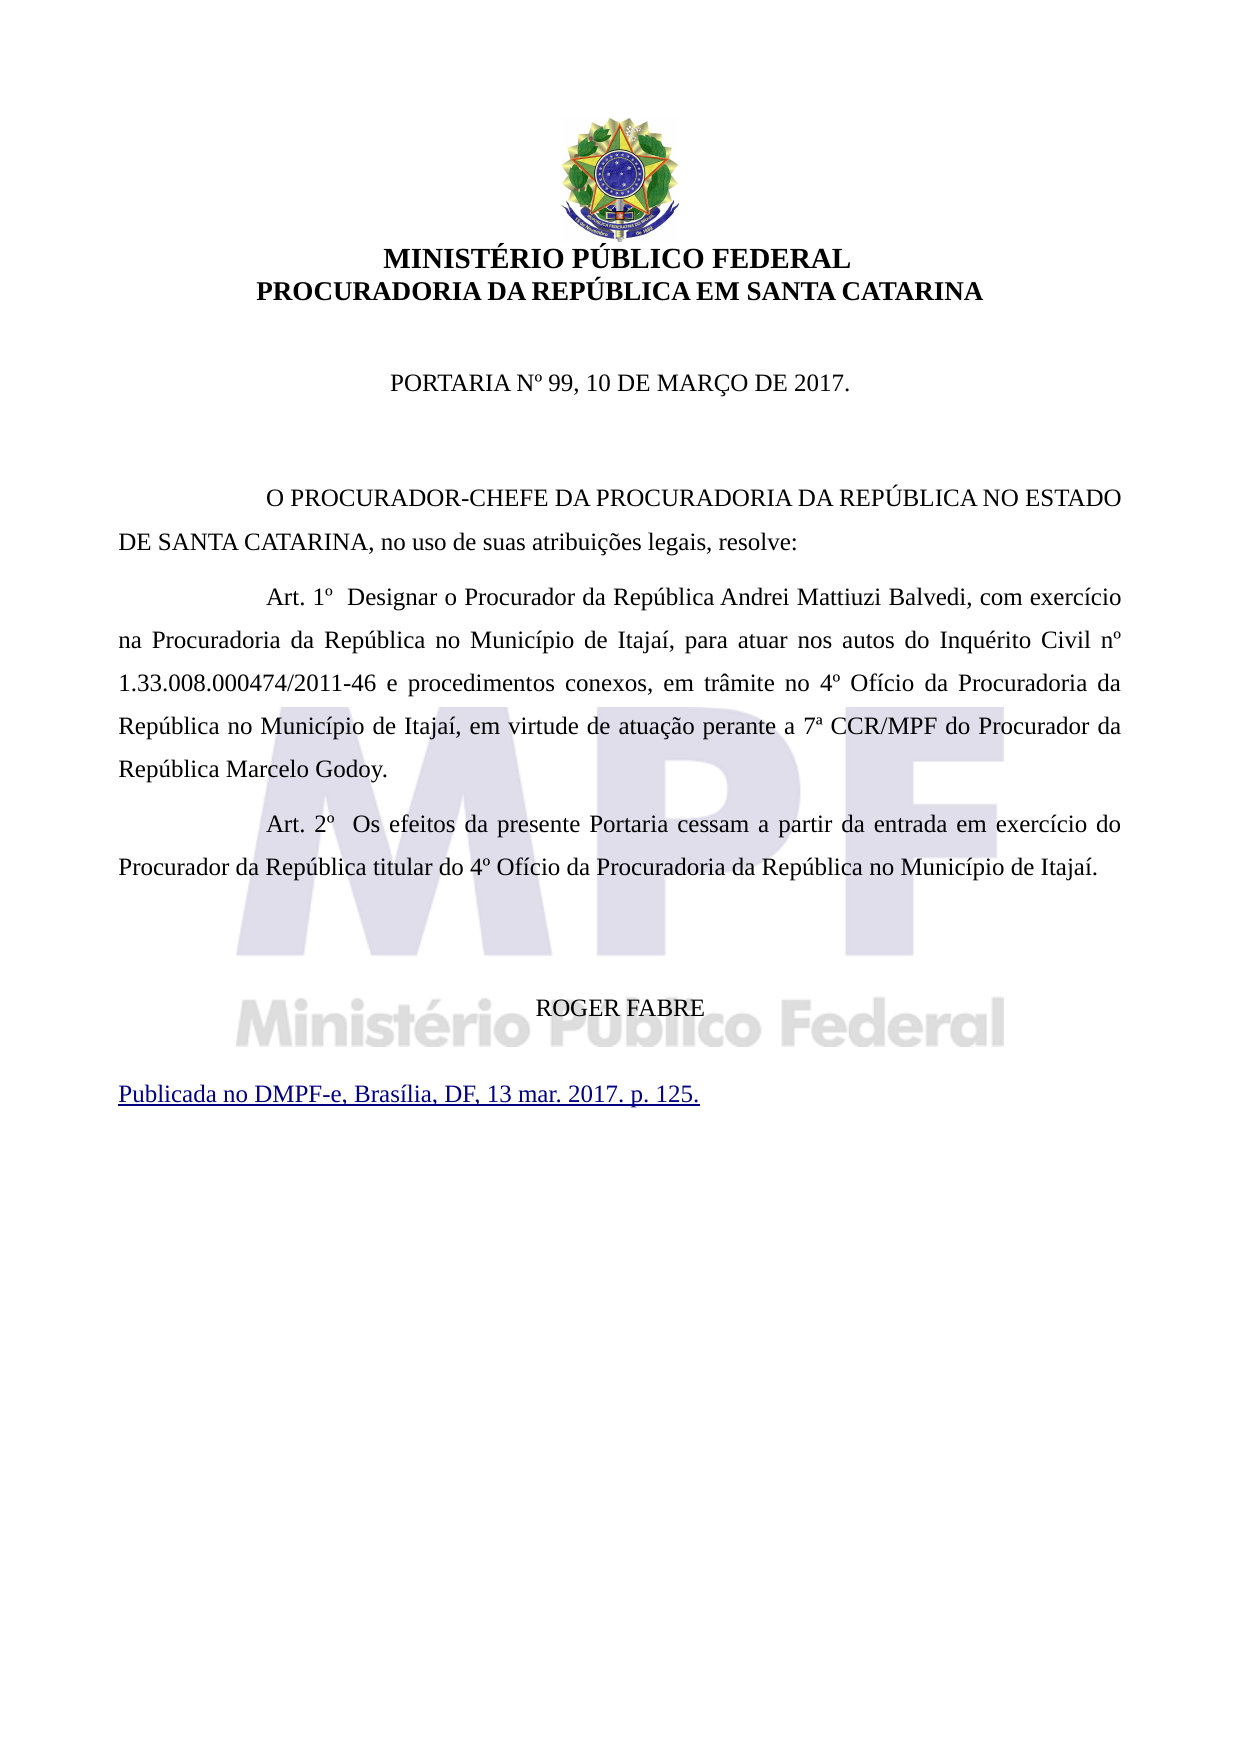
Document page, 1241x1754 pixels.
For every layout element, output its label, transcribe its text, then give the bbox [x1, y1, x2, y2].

text PORTARIA Nº 99, 10 DE MARÇO DE 2017. [118, 368, 1122, 397]
text Publicada no DMPF-e, Brasília, DF, 13 mar. 2017. p. 125. [118, 1079, 1122, 1108]
text MINISTÉRIO PÚBLICO FEDERAL [118, 176, 1122, 275]
text PROCURADORIA DA REPÚBLICA EM SANTA CATARINA [118, 275, 1122, 306]
text ROGER FABRE [118, 993, 1122, 1022]
picture [236, 783, 1004, 809]
picture [236, 881, 1004, 993]
picture [236, 1022, 1004, 1047]
text Art. 1º Designar o Procurador da República Andrei Mattiuzi Balvedi, com exercício na Procuradoria da República no Município de Itajaí, para atuar nos autos do Inquérito Civil nº 1.33.008.000474/2011-46 e procedimentos conexos, em trâmite no 4º Ofício da Procuradoria da República no Município de Itajaí, em virtude de atuação perante a 7ª CCR/MPF do Procurador da República Marcelo Godoy. [118, 582, 1122, 783]
text O PROCURADOR-CHEFE DA PROCURADORIA DA REPÚBLICA NO ESTADO DE SANTA CATARINA, no uso de suas atribuições legais, resolve: [118, 483, 1122, 555]
text Art. 2º Os efeitos da presente Portaria cessam a partir da entrada em exercício do Procurador da República titular do 4º Ofício da Procuradoria da República no Município de Itajaí. [118, 809, 1122, 881]
